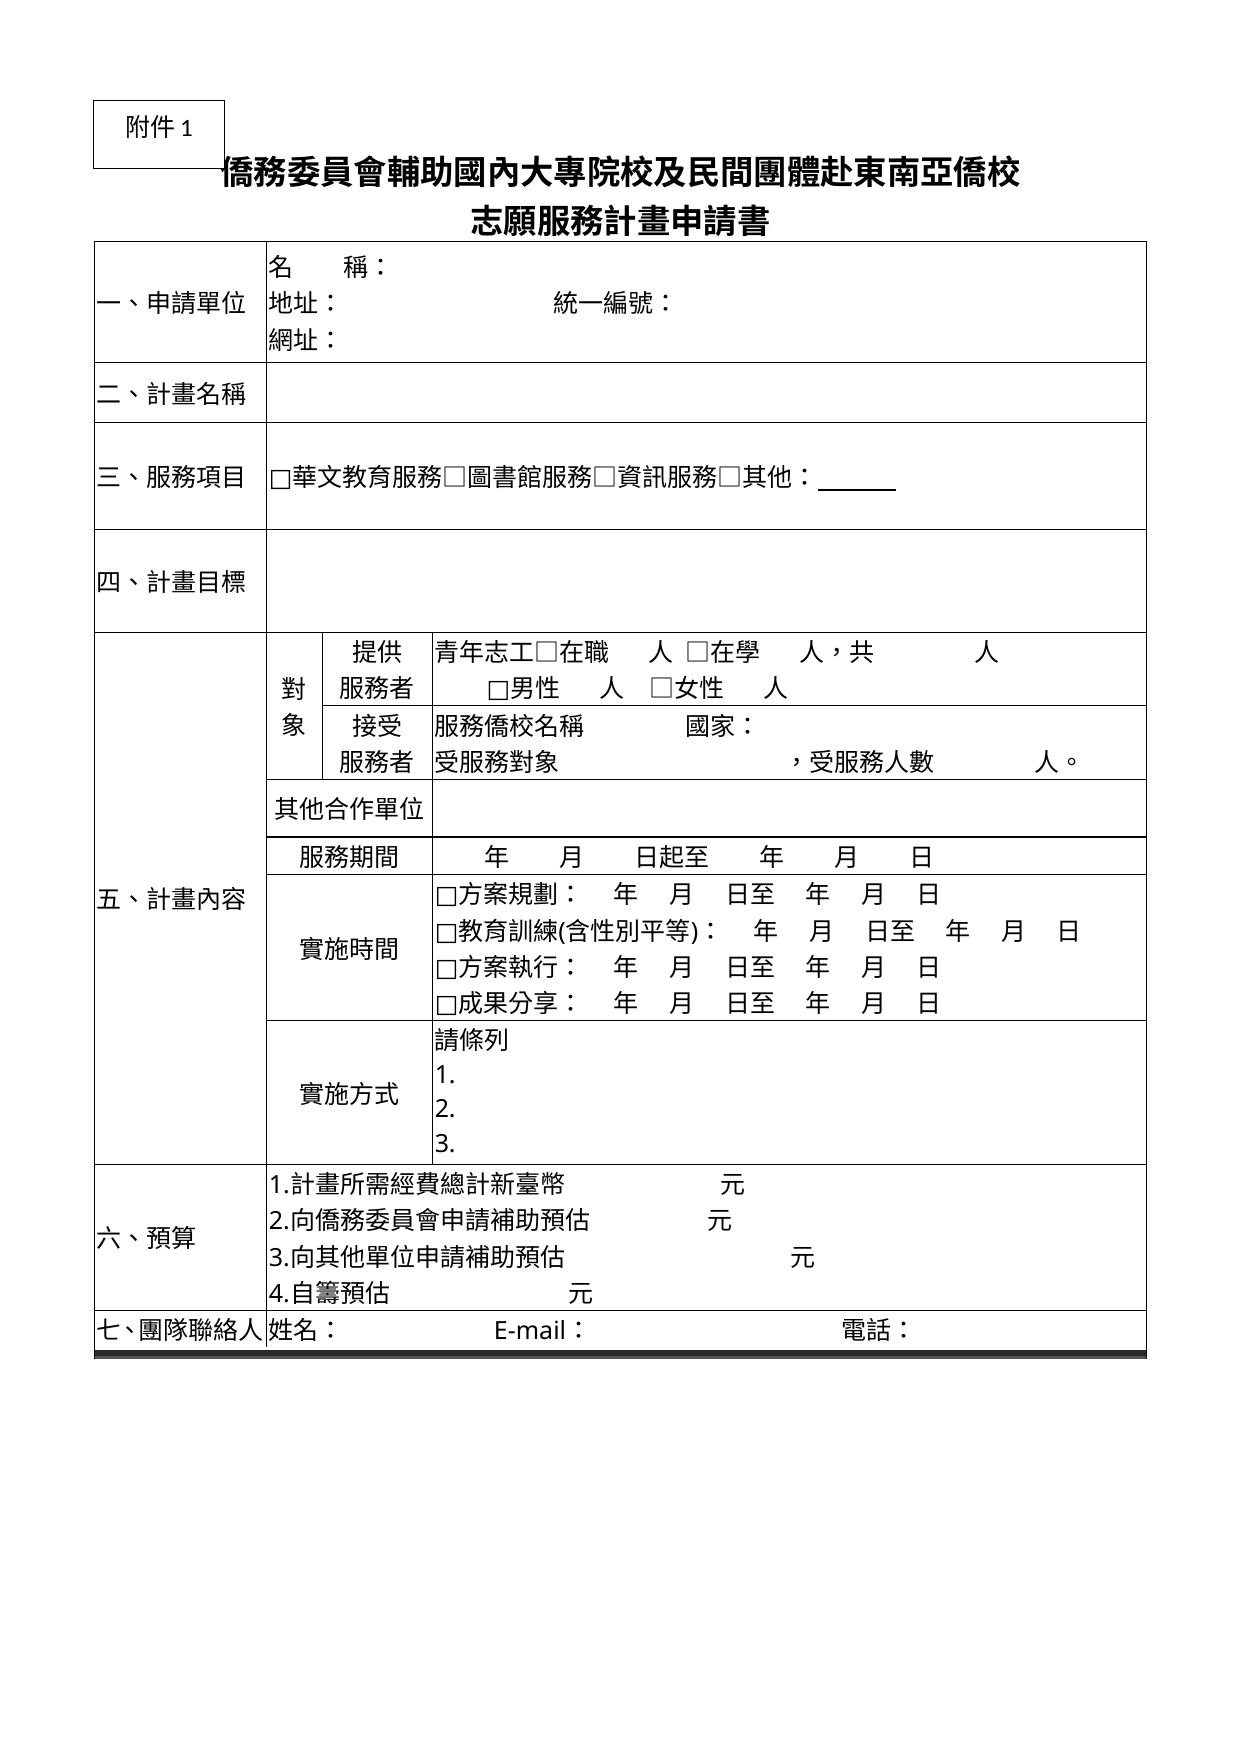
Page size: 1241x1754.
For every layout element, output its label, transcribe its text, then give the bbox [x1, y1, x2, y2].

table_cell 對象 [267, 633, 322, 779]
table_header 名 稱： 地址： 統一編號： 網址： [267, 242, 1146, 362]
table_cell 實施時間 [267, 875, 432, 1020]
table_cell [267, 530, 1146, 632]
table_cell 七、團隊聯絡人 [95, 1311, 266, 1347]
table_cell 實施方式 [267, 1021, 432, 1163]
table_cell [433, 780, 1146, 836]
table_cell 四、計畫目標 [95, 530, 266, 632]
table_cell 二、計畫名稱 [95, 363, 266, 422]
text 志願服務計畫申請書 [118, 203, 1122, 241]
table_cell 六、預算 [95, 1165, 266, 1309]
table_cell 服務僑校名稱 國家： 受服務對象 ，受服務人數 人。 [433, 706, 1146, 779]
table_cell 其他合作單位 [267, 780, 432, 836]
text 附件1 [108, 107, 209, 144]
table_cell 請條列 1. 2. 3. [433, 1021, 1146, 1163]
table_cell 1.計畫所需經費總計新臺幣 元 2.向僑務委員會申請補助預估 元 3.向其他單位申請補助預估 元 4.自籌預估 元 [267, 1165, 1146, 1309]
table_cell 青年志工□在職 人 □在學 人，共 人 □男性 人 □女性 人 [433, 633, 1146, 705]
table_cell [267, 363, 1146, 422]
table_cell □華文教育服務□圖書館服務□資訊服務□其他： [267, 423, 1146, 528]
table_cell 五、計畫內容 [95, 633, 266, 1163]
table_cell 服務期間 [267, 838, 432, 874]
table_cell 接受 服務者 [323, 706, 432, 779]
text 僑務委員會輔助國內大專院校及民間團體赴東南亞僑校 [118, 154, 1122, 192]
table_header 一、申請單位 [95, 242, 266, 362]
table_cell □方案規劃： 年 月 日至 年 月 日 □教育訓練(含性別平等)： 年 月 日至 年 月 日 □方案執行： 年 月 日至 年 月 日 □成果分享： 年 月 日至 年 月 日 [433, 875, 1146, 1020]
table_cell 姓名： E-mail： 電話： [267, 1311, 1146, 1347]
table_cell 提供 服務者 [323, 633, 432, 705]
table_cell 三、服務項目 [95, 423, 266, 528]
table_cell 年 月 日起至 年 月 日 [433, 838, 1146, 874]
